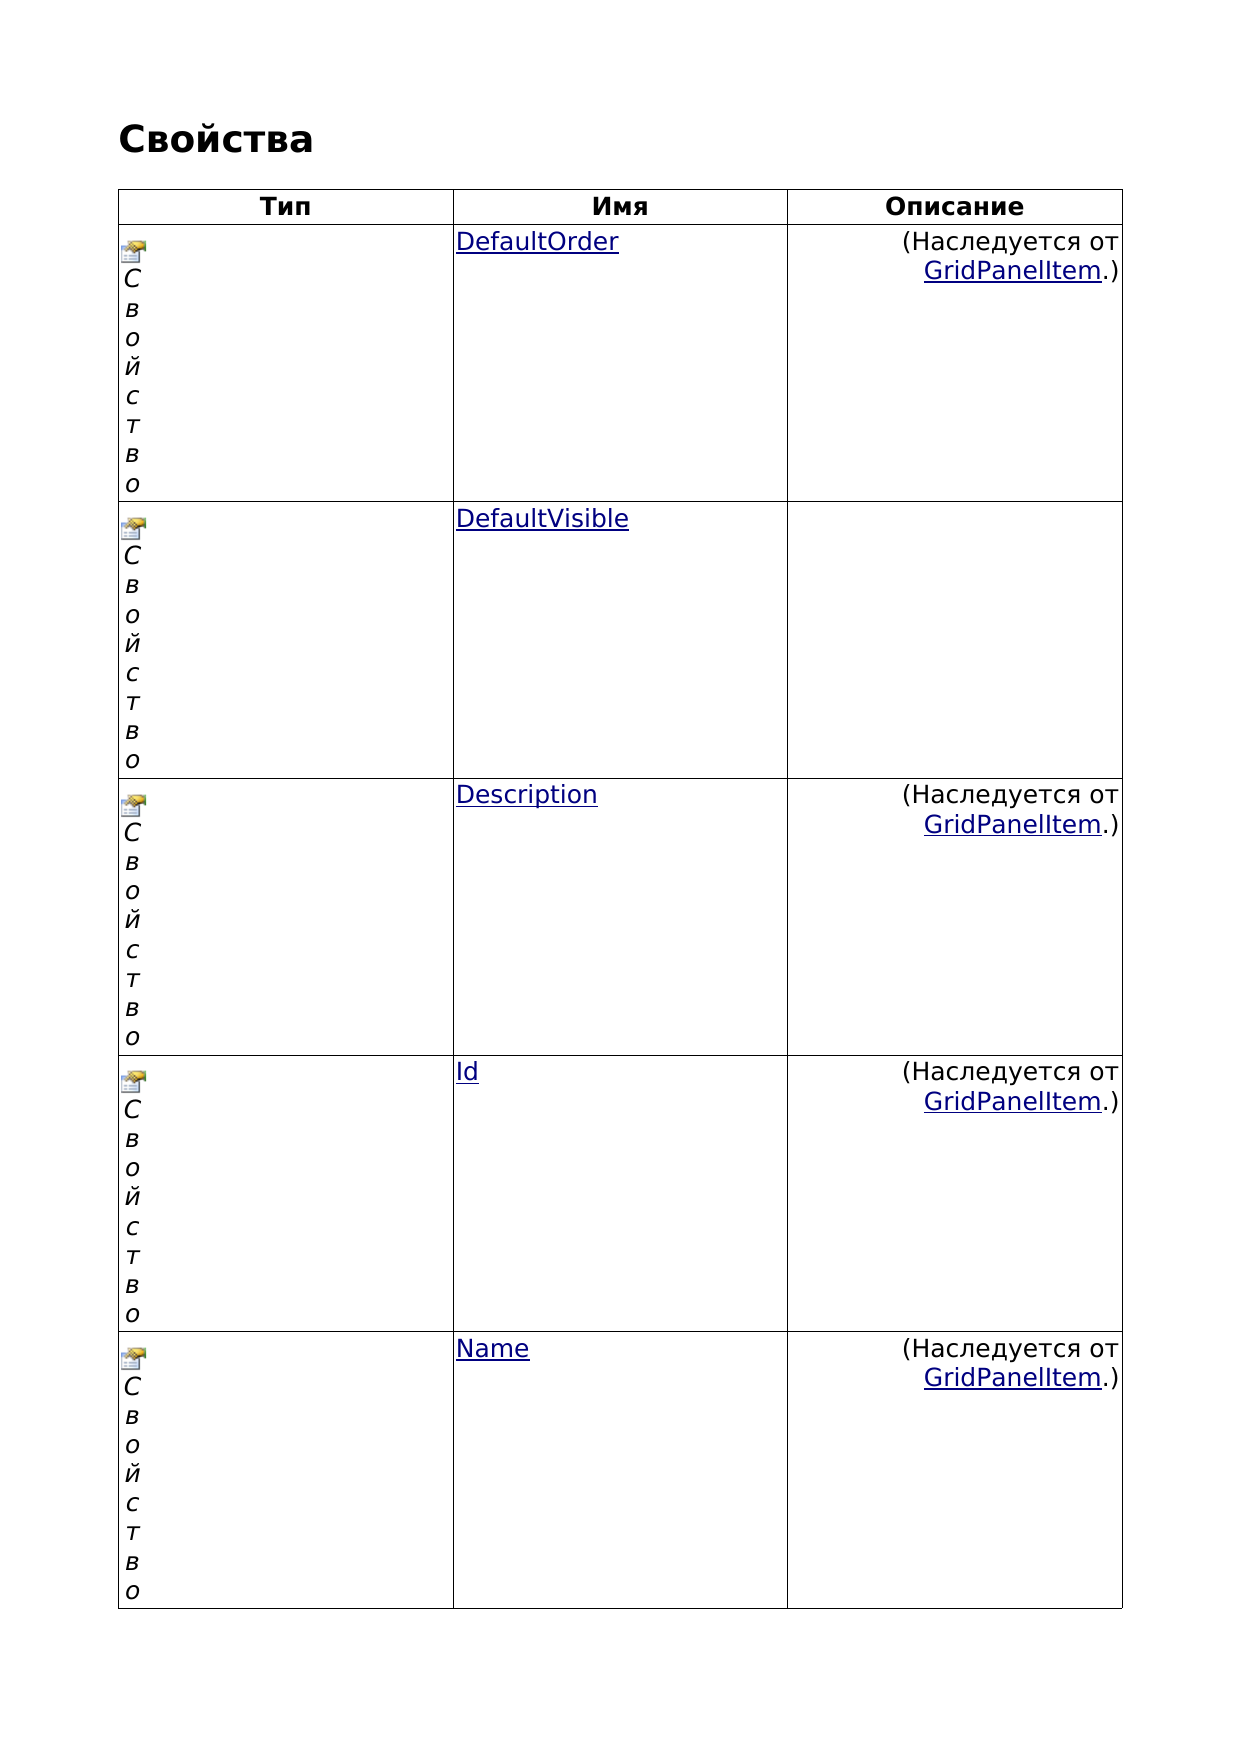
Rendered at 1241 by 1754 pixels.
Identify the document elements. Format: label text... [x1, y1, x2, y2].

table_header Тип [119, 190, 453, 224]
picture [121, 516, 147, 542]
table_header Описание [788, 190, 1122, 224]
table_cell Name [454, 1332, 787, 1608]
table_cell [119, 225, 453, 501]
picture [121, 1346, 147, 1372]
table_cell DefaultVisible [454, 502, 787, 778]
table_cell Id [454, 1056, 787, 1331]
picture [121, 1070, 147, 1095]
table_cell (Наследуется от GridPanelItem.) [788, 1332, 1122, 1608]
table_cell Description [454, 779, 787, 1054]
picture [121, 793, 147, 819]
table_cell [788, 502, 1122, 778]
table_cell [119, 1332, 453, 1608]
table_header Имя [454, 190, 787, 224]
table_cell [119, 779, 453, 1054]
subtitle Свойства [118, 118, 1122, 162]
table_cell [119, 1056, 453, 1331]
table_cell DefaultOrder [454, 225, 787, 501]
table_cell [119, 502, 453, 778]
table_cell (Наследуется от GridPanelItem.) [788, 225, 1122, 501]
table_cell (Наследуется от GridPanelItem.) [788, 1056, 1122, 1331]
table_cell (Наследуется от GridPanelItem.) [788, 779, 1122, 1054]
picture [121, 239, 147, 265]
